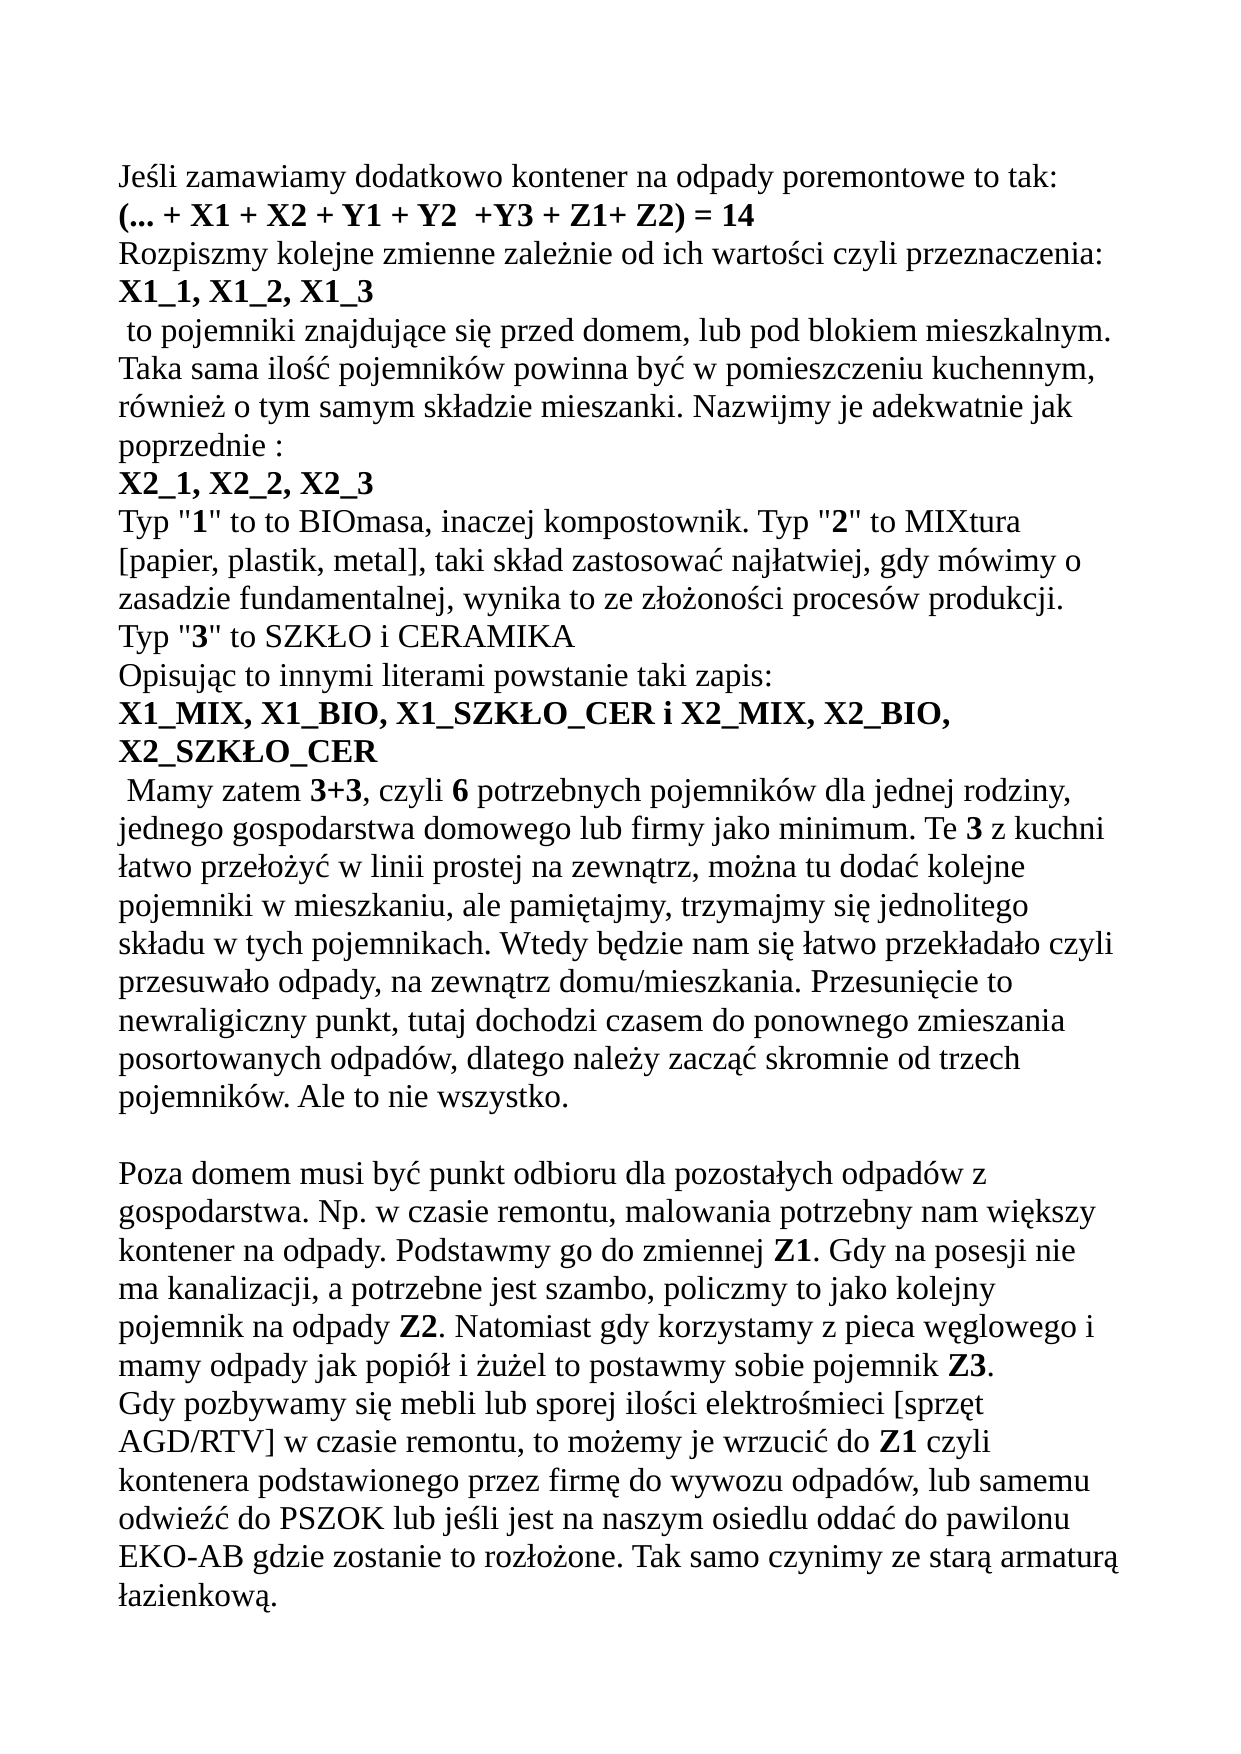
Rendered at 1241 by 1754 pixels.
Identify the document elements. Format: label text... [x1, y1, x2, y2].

text Jeśli zamawiamy dodatkowo kontener na odpady poremontowe to tak: [118, 156, 1122, 195]
text Poza domem musi być punkt odbioru dla pozostałych odpadów z gospodarstwa. Np. w czasie remontu, malowania potrzebny nam większy kontener na odpady. Podstawmy go do zmiennej Z1. Gdy na posesji nie ma kanalizacji, a potrzebne jest szambo, policzmy to jako kolejny pojemnik na odpady Z2. Natomiast gdy korzystamy z pieca węglowego i mamy odpady jak popiół i żużel to postawmy sobie pojemnik Z3. [118, 1153, 1122, 1383]
text (... + X1 + X2 + Y1 + Y2 +Y3 + Z1+ Z2) = 14 Rozpiszmy kolejne zmienne zależnie od ich wartości czyli przeznaczenia: X1_1, X1_2, X1_3 to pojemniki znajdujące się przed domem, lub pod blokiem mieszkalnym. Taka sama ilość pojemników powinna być w pomieszczeniu kuchennym, również o tym samym składzie mieszanki. Nazwijmy je adekwatnie jak poprzednie : X2_1, X2_2, X2_3 Typ "1" to to BIOmasa, inaczej kompostownik. Typ "2" to MIXtura [papier, plastik, metal], taki skład zastosować najłatwiej, gdy mówimy o zasadzie fundamentalnej, wynika to ze złożoności procesów produkcji. Typ "3" to SZKŁO i CERAMIKA Opisując to innymi literami powstanie taki zapis: X1_MIX, X1_BIO, X1_SZKŁO_CER i X2_MIX, X2_BIO, X2_SZKŁO_CER Mamy zatem 3+3, czyli 6 potrzebnych pojemników dla jednej rodziny, jednego gospodarstwa domowego lub firmy jako minimum. Te 3 z kuchni łatwo przełożyć w linii prostej na zewnątrz, można tu dodać kolejne pojemniki w mieszkaniu, ale pamiętajmy, trzymajmy się jednolitego składu w tych pojemnikach. Wtedy będzie nam się łatwo przekładało czyli przesuwało odpady, na zewnątrz domu/mieszkania. Przesunięcie to newraligiczny punkt, tutaj dochodzi czasem do ponownego zmieszania posortowanych odpadów, dlatego należy zacząć skromnie od trzech pojemników. Ale to nie wszystko. [118, 195, 1122, 1115]
text Gdy pozbywamy się mebli lub sporej ilości elektrośmieci [sprzęt AGD/RTV] w czasie remontu, to możemy je wrzucić do Z1 czyli kontenera podstawionego przez firmę do wywozu odpadów, lub samemu odwieźć do PSZOK lub jeśli jest na naszym osiedlu oddać do pawilonu EKO-AB gdzie zostanie to rozłożone. Tak samo czynimy ze starą armaturą łazienkową. [118, 1383, 1122, 1613]
